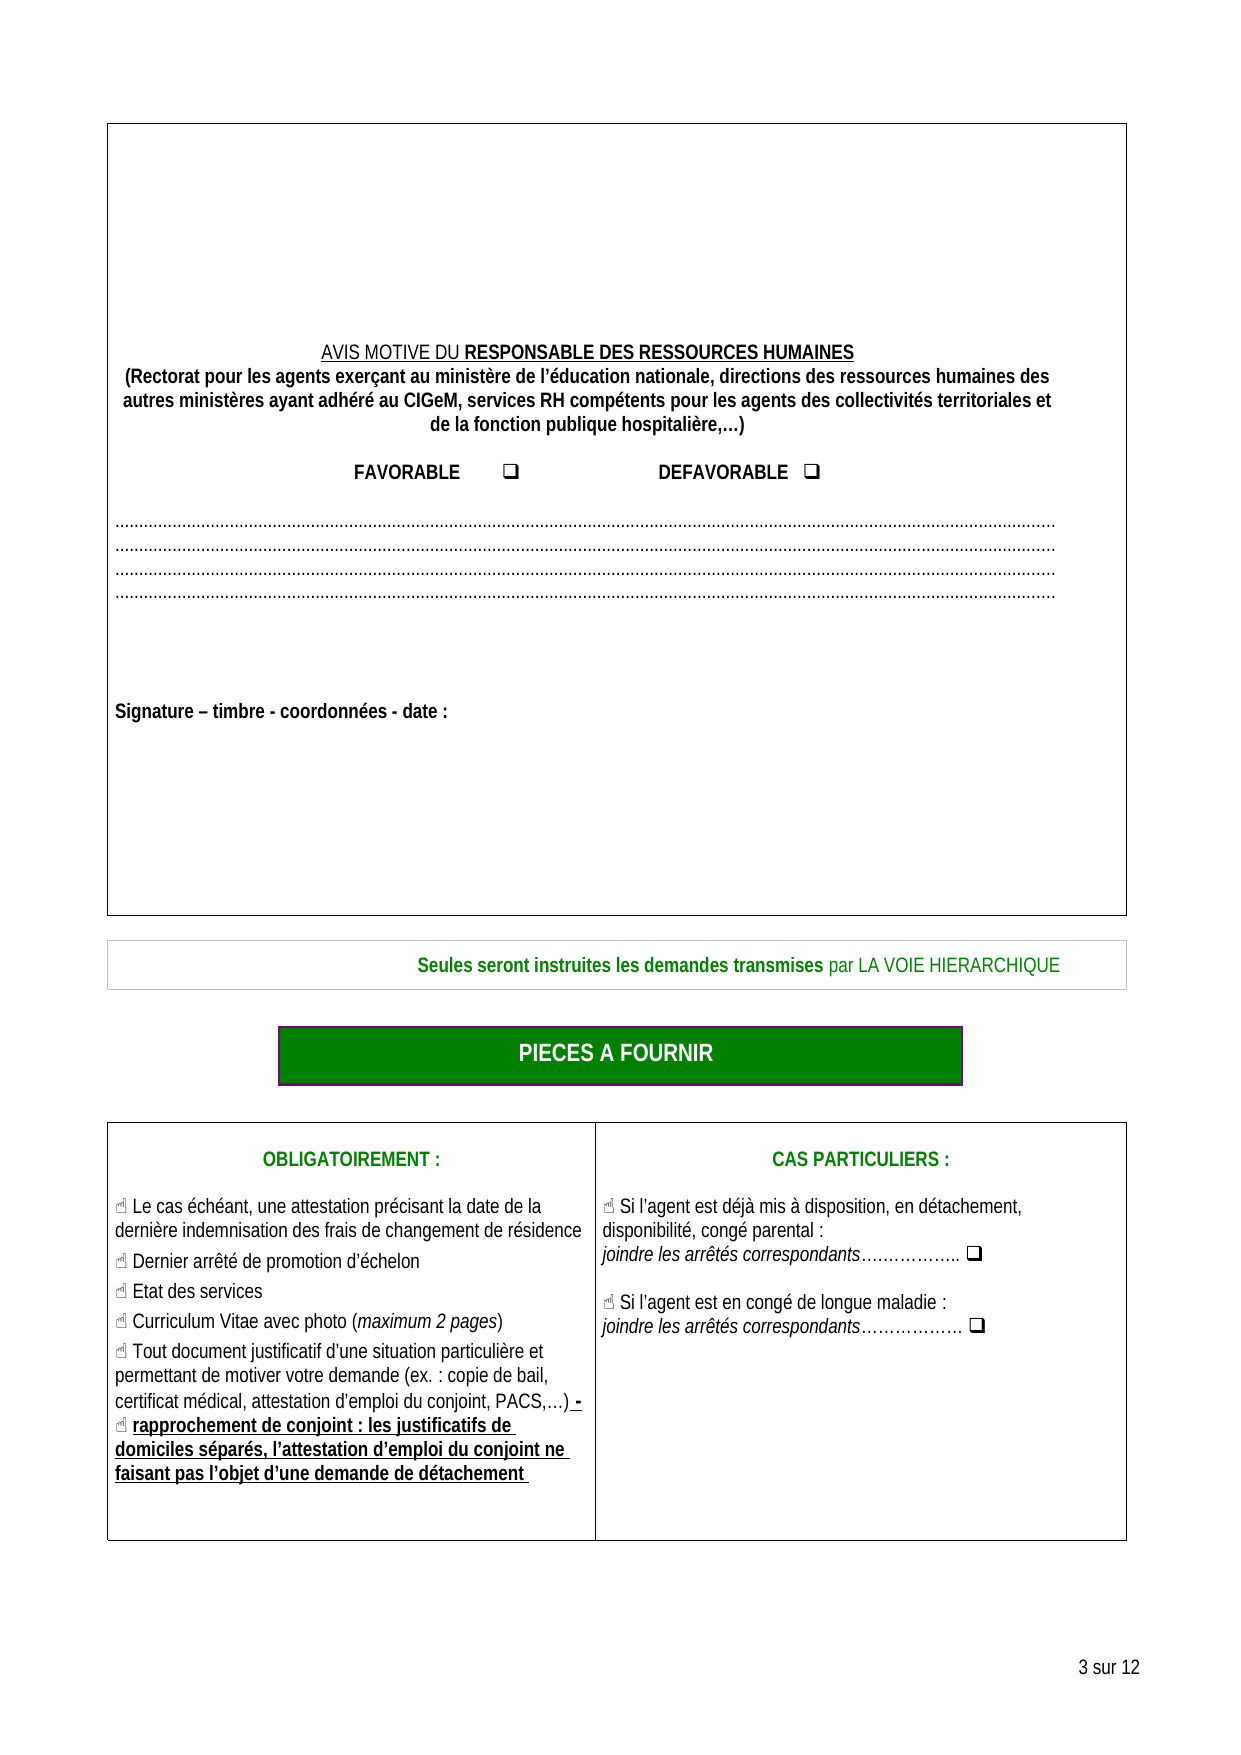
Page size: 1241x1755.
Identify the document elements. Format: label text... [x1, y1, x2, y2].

table_header AVIS MOTIVE DU SUPERIEUR HIERARCHIQUE DIRECT FAVORABLE  DEFAVORABLE  Signature – timbre - coordonnées - date : AVIS MOTIVE DU RESPONSABLE DES RESSOURCES HUMAINES (Rectorat pour les agents exerçant au ministère de l’éducation nationale, directions des ressources humaines des autres ministères ayant adhéré au CIGeM, services RH compétents pour les agents des collectivités territoriales et de la fonction publique hospitalière,…) FAVORABLE  DEFAVORABLE  Signature – timbre - coordonnées - date : [108, 124, 1126, 915]
subtitle PIECES A FOURNIR [280, 1028, 961, 1083]
table_header CAS PARTICULIERS :  Si l’agent est déjà mis à disposition, en détachement, disponibilité, congé parental : joindre les arrêtés correspondants….…………..   Si l’agent est en congé de longue maladie : joindre les arrêtés correspondants………………  [596, 1123, 1126, 1539]
table_header Seules seront instruites les demandes transmises par LA VOIE HIERARCHIQUE [108, 941, 1126, 989]
table_header OBLIGATOIREMENT :  Le cas échéant, une attestation précisant la date de la dernière indemnisation des frais de changement de résidence  Dernier arrêté de promotion d’échelon  Etat des services  Curriculum Vitae avec photo (maximum 2 pages)  Tout document justificatif d’une situation particulière et permettant de motiver votre demande (ex. : copie de bail, certificat médical, attestation d’emploi du conjoint, PACS,…) - rapprochement de conjoint : les justificatifs de domiciles séparés, l’attestation d’emploi du conjoint ne faisant pas l’objet d’une demande de détachement [108, 1123, 595, 1539]
